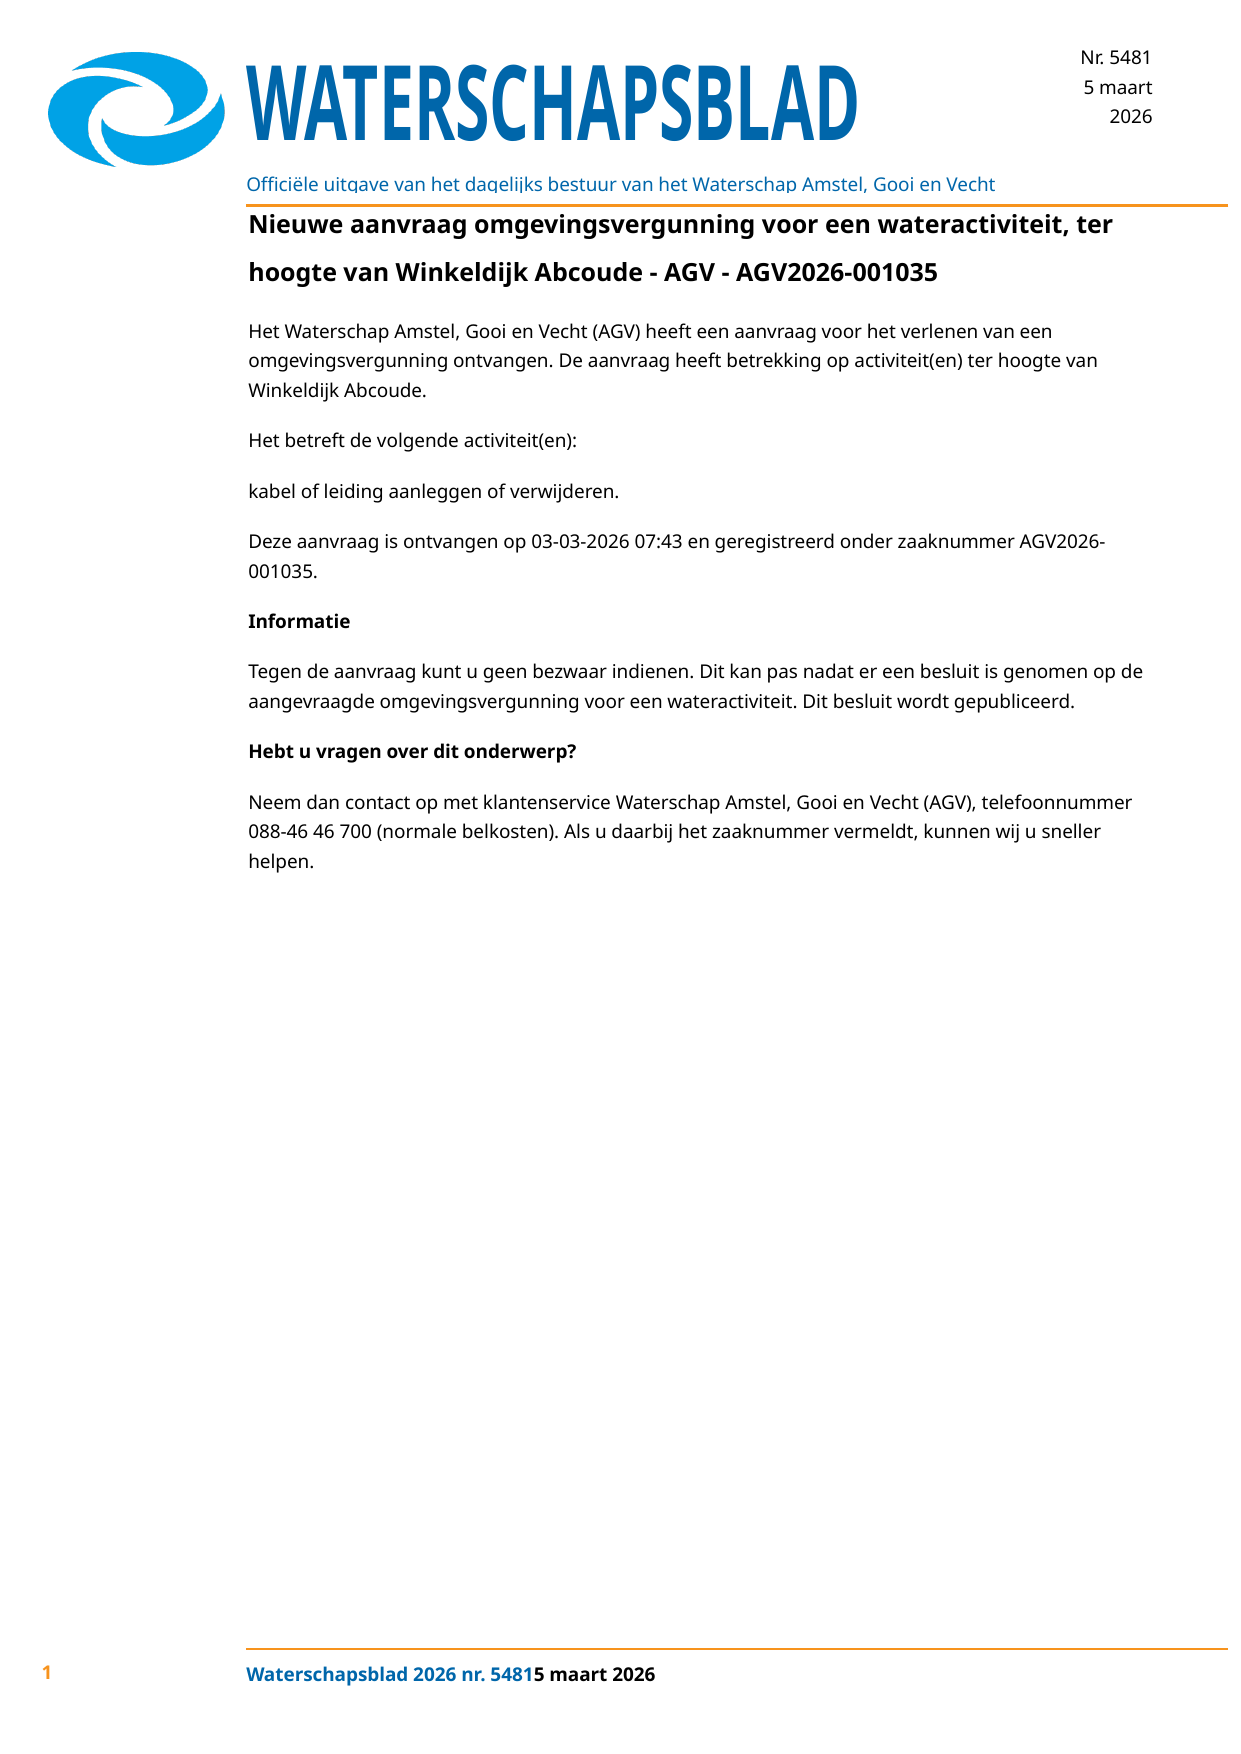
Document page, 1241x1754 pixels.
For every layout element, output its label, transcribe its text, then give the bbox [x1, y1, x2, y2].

text Neem dan contact op met klantenservice Waterschap Amstel, Gooi en Vecht (AGV), telefoonnummer 088-46 46 700 (normale belkosten). Als u daarbij het zaaknummer vermeldt, kunnen wij u sneller helpen. [248, 789, 1152, 874]
text Nieuwe aanvraag omgevingsvergunning voor een wateractiviteit, ter hoogte van Winkeldijk Abcoude - AGV - AGV2026-001035 [248, 207, 1152, 288]
text kabel of leiding aanleggen of verwijderen. [248, 478, 1152, 504]
text Deze aanvraag is ontvangen op 03-03-2026 07:43 en geregistreerd onder zaaknummer AGV2026-001035. [248, 528, 1152, 584]
picture [41, 47, 231, 172]
text Hebt u vragen over dit onderwerp? [248, 739, 1152, 764]
text Tegen de aanvraag kunt u geen bezwaar indienen. Dit kan pas nadat er een besluit is genomen op de aangevraagde omgevingsvergunning voor een wateractiviteit. Dit besluit wordt gepubliceerd. [248, 659, 1152, 714]
text Het Waterschap Amstel, Gooi en Vecht (AGV) heeft een aanvraag voor het verlenen van een omgevingsvergunning ontvangen. De aanvraag heeft betrekking op activiteit(en) ter hoogte van Winkeldijk Abcoude. [248, 318, 1152, 403]
text Het betreft de volgende activiteit(en): [248, 427, 1152, 453]
text Informatie [248, 608, 1152, 634]
